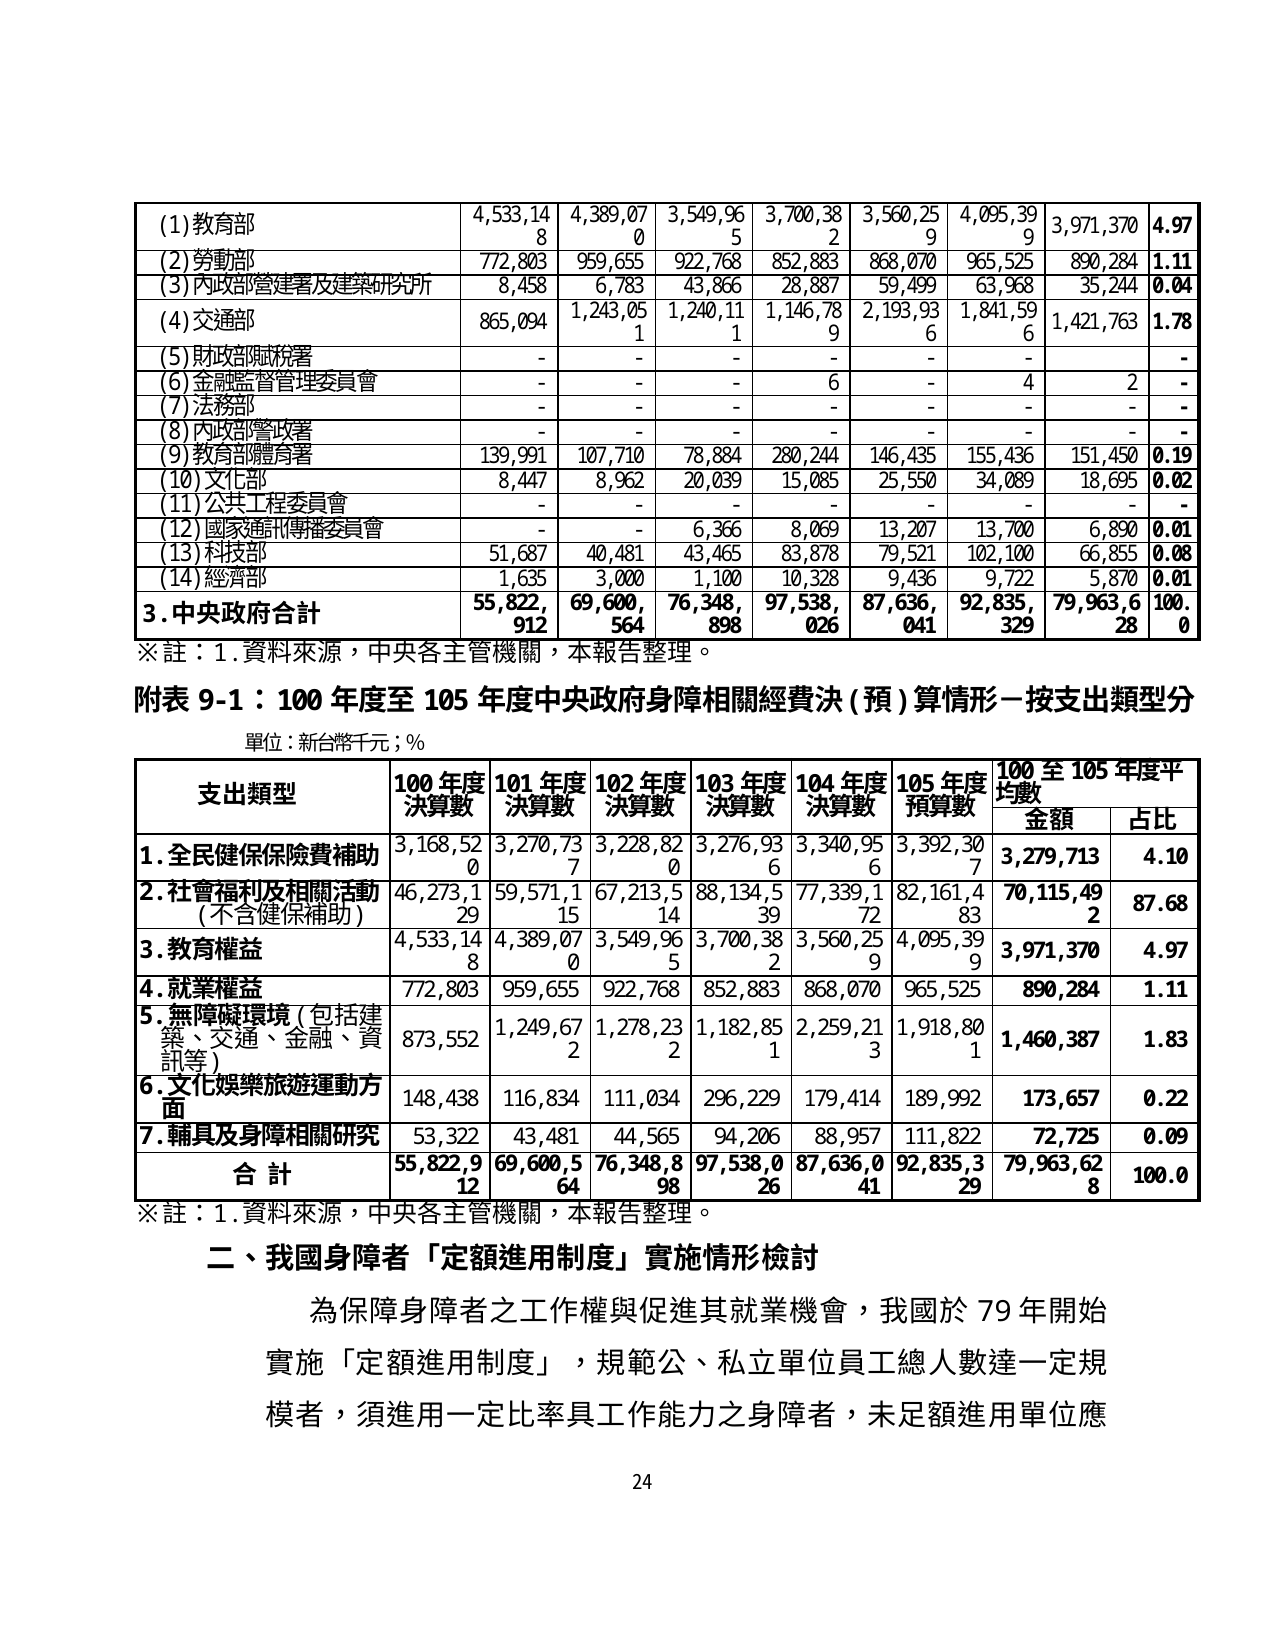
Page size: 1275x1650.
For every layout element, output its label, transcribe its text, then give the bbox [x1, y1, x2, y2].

table_cell (12)國家通訊傳播委員會 [137, 519, 460, 542]
table_cell 3,340,956 [792, 835, 891, 880]
table_cell 10,328 [753, 568, 849, 591]
table_cell 87,636,041 [792, 1153, 891, 1199]
table_cell 63,968 [948, 276, 1044, 298]
table_cell 1,182,851 [692, 1006, 791, 1075]
table_cell 3.教育權益 [137, 929, 389, 975]
table_cell 148,438 [391, 1076, 489, 1122]
table_cell 97,538,026 [753, 592, 849, 638]
table_cell 金額 [993, 808, 1110, 833]
table_cell 2,259,213 [792, 1006, 891, 1075]
table_cell 100.0 [1150, 592, 1197, 638]
table_cell (13)科技部 [137, 543, 460, 566]
table_cell 88,957 [792, 1124, 891, 1152]
table_cell 83,878 [753, 543, 849, 566]
table_cell 965,525 [948, 251, 1044, 274]
table_cell - [461, 519, 557, 542]
table_cell - [948, 421, 1044, 444]
table_cell 82,161,483 [893, 882, 992, 928]
table_cell - [559, 396, 655, 419]
table_cell (3)內政部營建署及建築研究所 [137, 276, 460, 298]
table_cell - [851, 421, 947, 444]
table_cell 40,481 [559, 543, 655, 566]
table_cell 87.68 [1111, 882, 1197, 928]
table_cell 1,918,801 [893, 1006, 992, 1075]
table_cell 1,240,111 [656, 300, 752, 346]
table_cell 76,348,898 [591, 1153, 690, 1199]
table_cell 280,244 [753, 445, 849, 468]
table_cell 9,722 [948, 568, 1044, 591]
table_cell 1,146,789 [753, 300, 849, 346]
table_cell - [1150, 494, 1197, 517]
table_cell 139,991 [461, 445, 557, 468]
table_cell - [461, 372, 557, 395]
table_cell 0.09 [1111, 1124, 1197, 1152]
table_cell 43,866 [656, 276, 752, 298]
table_cell 69,600,564 [491, 1153, 590, 1199]
table_cell - [753, 396, 849, 419]
table_cell 959,655 [491, 977, 590, 1004]
table_cell 3,000 [559, 568, 655, 591]
table_cell 4,389,070 [491, 929, 590, 975]
table_cell 76,348,898 [656, 592, 752, 638]
table_cell 1.11 [1150, 251, 1197, 274]
table_cell 46,273,129 [391, 882, 489, 928]
table_cell 868,070 [851, 251, 947, 274]
table_cell - [656, 372, 752, 395]
table_cell 111,034 [591, 1076, 690, 1122]
table_cell 965,525 [893, 977, 992, 1004]
table_cell 4 [948, 372, 1044, 395]
table_cell 67,213,514 [591, 882, 690, 928]
table_cell - [948, 347, 1044, 370]
table_cell 102,100 [948, 543, 1044, 566]
table_cell 59,499 [851, 276, 947, 298]
table_cell 868,070 [792, 977, 891, 1004]
table_cell 28,887 [753, 276, 849, 298]
table_cell - [559, 519, 655, 542]
table_cell - [1150, 396, 1197, 419]
table_cell 922,768 [591, 977, 690, 1004]
table_cell 4.就業權益 [137, 977, 389, 1004]
table_cell 3,392,307 [893, 835, 992, 880]
table_cell - [559, 421, 655, 444]
table_cell 3,279,713 [993, 835, 1110, 880]
table_cell 890,284 [993, 977, 1110, 1004]
table_cell 4,533,148 [391, 929, 489, 975]
table_header 104年度 決算數 [792, 761, 891, 833]
table_cell 55,822,912 [391, 1153, 489, 1199]
table_cell 44,565 [591, 1124, 690, 1152]
table_header 101年度 決算數 [491, 761, 590, 833]
table_cell (2)勞動部 [137, 251, 460, 274]
table_cell (9)教育部體育署 [137, 445, 460, 468]
table_cell 13,700 [948, 519, 1044, 542]
table_cell 100.0 [1111, 1153, 1197, 1199]
text 二、我國身障者「定額進用制度」實施情形檢討 [207, 1227, 1107, 1279]
table_cell - [656, 347, 752, 370]
table_cell 1,249,672 [491, 1006, 590, 1075]
table_cell 3,270,737 [491, 835, 590, 880]
table_cell 959,655 [559, 251, 655, 274]
table_cell 9,436 [851, 568, 947, 591]
table_cell 8,069 [753, 519, 849, 542]
table_cell 0.04 [1150, 276, 1197, 298]
table_cell 922,768 [656, 251, 752, 274]
table_cell 8,447 [461, 470, 557, 493]
table_cell 3,971,370 [1046, 204, 1148, 249]
table_cell 7.輔具及身障相關研究 [137, 1124, 389, 1152]
table_cell (1)教育部 [137, 204, 460, 249]
table_cell 189,992 [893, 1076, 992, 1122]
table_cell - [753, 347, 849, 370]
table_header 100至105年度平均數 [993, 761, 1197, 807]
table_cell 6,366 [656, 519, 752, 542]
table_cell 72,725 [993, 1124, 1110, 1152]
table_cell - [851, 494, 947, 517]
table_cell 1.78 [1150, 300, 1197, 346]
table_cell 873,552 [391, 1006, 489, 1075]
table_cell (7)法務部 [137, 396, 460, 419]
table_cell 2 [1046, 372, 1148, 395]
table_cell 6 [753, 372, 849, 395]
table_cell - [656, 396, 752, 419]
table_cell 69,600,564 [559, 592, 655, 638]
table_cell 66,855 [1046, 543, 1148, 566]
table_cell - [461, 347, 557, 370]
table_cell - [559, 372, 655, 395]
table_cell 3,168,520 [391, 835, 489, 880]
table_cell 4,095,399 [948, 204, 1044, 249]
table_cell - [851, 372, 947, 395]
table_header 支出類型 [137, 761, 389, 833]
table_cell 852,883 [753, 251, 849, 274]
table_cell 4,389,070 [559, 204, 655, 249]
table_cell 合 計 [137, 1153, 389, 1199]
table_cell 53,322 [391, 1124, 489, 1152]
table_cell 296,229 [692, 1076, 791, 1122]
table_cell 1,460,387 [993, 1006, 1110, 1075]
table_cell 78,884 [656, 445, 752, 468]
table_cell (8)內政部警政署 [137, 421, 460, 444]
table_cell 3,276,936 [692, 835, 791, 880]
table_cell 77,339,172 [792, 882, 891, 928]
table_cell 6,783 [559, 276, 655, 298]
table_cell 0.08 [1150, 543, 1197, 566]
table_cell 179,414 [792, 1076, 891, 1122]
table_header 100年度 決算數 [391, 761, 489, 833]
table_cell - [559, 347, 655, 370]
table_cell 151,450 [1046, 445, 1148, 468]
table_header 103年度 決算數 [692, 761, 791, 833]
table_cell (10)文化部 [137, 470, 460, 493]
table_cell 25,550 [851, 470, 947, 493]
table_cell 4.97 [1111, 929, 1197, 975]
table_cell 890,284 [1046, 251, 1148, 274]
table_cell 116,834 [491, 1076, 590, 1122]
table_cell 1.11 [1111, 977, 1197, 1004]
table_cell (14)經濟部 [137, 568, 460, 591]
table_cell 1,278,232 [591, 1006, 690, 1075]
table_cell [1046, 347, 1148, 370]
table_cell 3,560,259 [792, 929, 891, 975]
table_cell 0.19 [1150, 445, 1197, 468]
table_cell 3.中央政府合計 [137, 592, 460, 638]
table_cell 0.02 [1150, 470, 1197, 493]
table_cell 3,700,382 [753, 204, 849, 249]
table_cell 8,458 [461, 276, 557, 298]
text ※註：1.資料來源，中央各主管機關，本報告整理。 [133, 1202, 1137, 1227]
table_cell 4,533,148 [461, 204, 557, 249]
table_cell 1,100 [656, 568, 752, 591]
table_cell 70,115,492 [993, 882, 1110, 928]
table_cell - [1150, 372, 1197, 395]
table_cell 18,695 [1046, 470, 1148, 493]
table_cell 13,207 [851, 519, 947, 542]
table_cell 852,883 [692, 977, 791, 1004]
table_cell 92,835,329 [893, 1153, 992, 1199]
table_cell 6.文化娛樂旅遊運動方面 [137, 1076, 389, 1122]
table_cell (5)財政部賦稅署 [137, 347, 460, 370]
table_cell 4.97 [1150, 204, 1197, 249]
table_cell 146,435 [851, 445, 947, 468]
table_cell 4.10 [1111, 835, 1197, 880]
table_cell 173,657 [993, 1076, 1110, 1122]
table_cell 2.社會福利及相關活動 (不含健保補助) [137, 882, 389, 928]
table_cell - [948, 494, 1044, 517]
table_cell - [1046, 396, 1148, 419]
table_cell - [1150, 347, 1197, 370]
table_cell 43,481 [491, 1124, 590, 1152]
table_cell - [656, 494, 752, 517]
table_cell 占比 [1111, 808, 1197, 833]
table_cell 1,421,763 [1046, 300, 1148, 346]
table_cell - [1046, 494, 1148, 517]
table_cell - [851, 396, 947, 419]
table_cell 88,134,539 [692, 882, 791, 928]
table_cell 3,549,965 [591, 929, 690, 975]
table_header 105年度 預算數 [893, 761, 992, 833]
table_cell 3,560,259 [851, 204, 947, 249]
table_cell - [461, 494, 557, 517]
table_cell 3,700,382 [692, 929, 791, 975]
table_cell 43,465 [656, 543, 752, 566]
table_cell 3,971,370 [993, 929, 1110, 975]
table_cell - [1046, 421, 1148, 444]
table_cell 1,841,596 [948, 300, 1044, 346]
table_cell - [753, 494, 849, 517]
table_cell - [461, 396, 557, 419]
table_cell - [461, 421, 557, 444]
table_cell - [559, 494, 655, 517]
table_cell 79,963,628 [993, 1153, 1110, 1199]
table_cell 92,835,329 [948, 592, 1044, 638]
text 附表9-1：100年度至105年度中央政府身障相關經費決(預)算情形－按支出類型分 單位：新台幣千元；％ [133, 679, 1196, 758]
table_cell 20,039 [656, 470, 752, 493]
table_cell 2,193,936 [851, 300, 947, 346]
table_cell 34,089 [948, 470, 1044, 493]
table_cell 3,549,965 [656, 204, 752, 249]
table_cell 1,635 [461, 568, 557, 591]
table_cell 15,085 [753, 470, 849, 493]
table_cell 6,890 [1046, 519, 1148, 542]
table_cell 5.無障礙環境(包括建築、交通、金融、資訊等) [137, 1006, 389, 1075]
table_cell (6)金融監督管理委員會 [137, 372, 460, 395]
table_cell 772,803 [391, 977, 489, 1004]
table_cell 107,710 [559, 445, 655, 468]
table_cell 5,870 [1046, 568, 1148, 591]
text ※註：1.資料來源，中央各主管機關，本報告整理。 [133, 641, 1137, 666]
table_cell 8,962 [559, 470, 655, 493]
table_cell 155,436 [948, 445, 1044, 468]
table_cell 79,521 [851, 543, 947, 566]
table_cell 4,095,399 [893, 929, 992, 975]
table_cell (4)交通部 [137, 300, 460, 346]
table_cell 0.22 [1111, 1076, 1197, 1122]
table_cell 51,687 [461, 543, 557, 566]
table_cell 3,228,820 [591, 835, 690, 880]
table_cell 59,571,115 [491, 882, 590, 928]
table_cell 87,636,041 [851, 592, 947, 638]
table_cell 1.83 [1111, 1006, 1197, 1075]
table_cell - [1150, 421, 1197, 444]
table_cell 1.全民健保保險費補助 [137, 835, 389, 880]
table_cell - [753, 421, 849, 444]
table_cell 0.01 [1150, 568, 1197, 591]
table_cell 79,963,628 [1046, 592, 1148, 638]
table_cell 0.01 [1150, 519, 1197, 542]
table_cell (11)公共工程委員會 [137, 494, 460, 517]
table_cell 97,538,026 [692, 1153, 791, 1199]
text 為保障身障者之工作權與促進其就業機會，我國於79年開始實施「定額進用制度」，規範公、私立單位員工總人數達一定規模者，須進用一定比率具工作能力之身障者，未足額進用單位應 [266, 1279, 1107, 1436]
table_cell 94,206 [692, 1124, 791, 1152]
table_cell 35,244 [1046, 276, 1148, 298]
table_cell 55,822,912 [461, 592, 557, 638]
table_cell - [656, 421, 752, 444]
table_cell 111,822 [893, 1124, 992, 1152]
table_cell 865,094 [461, 300, 557, 346]
table_cell - [948, 396, 1044, 419]
table_cell 772,803 [461, 251, 557, 274]
table_header 102年度 決算數 [591, 761, 690, 833]
table_cell - [851, 347, 947, 370]
table_cell 1,243,051 [559, 300, 655, 346]
